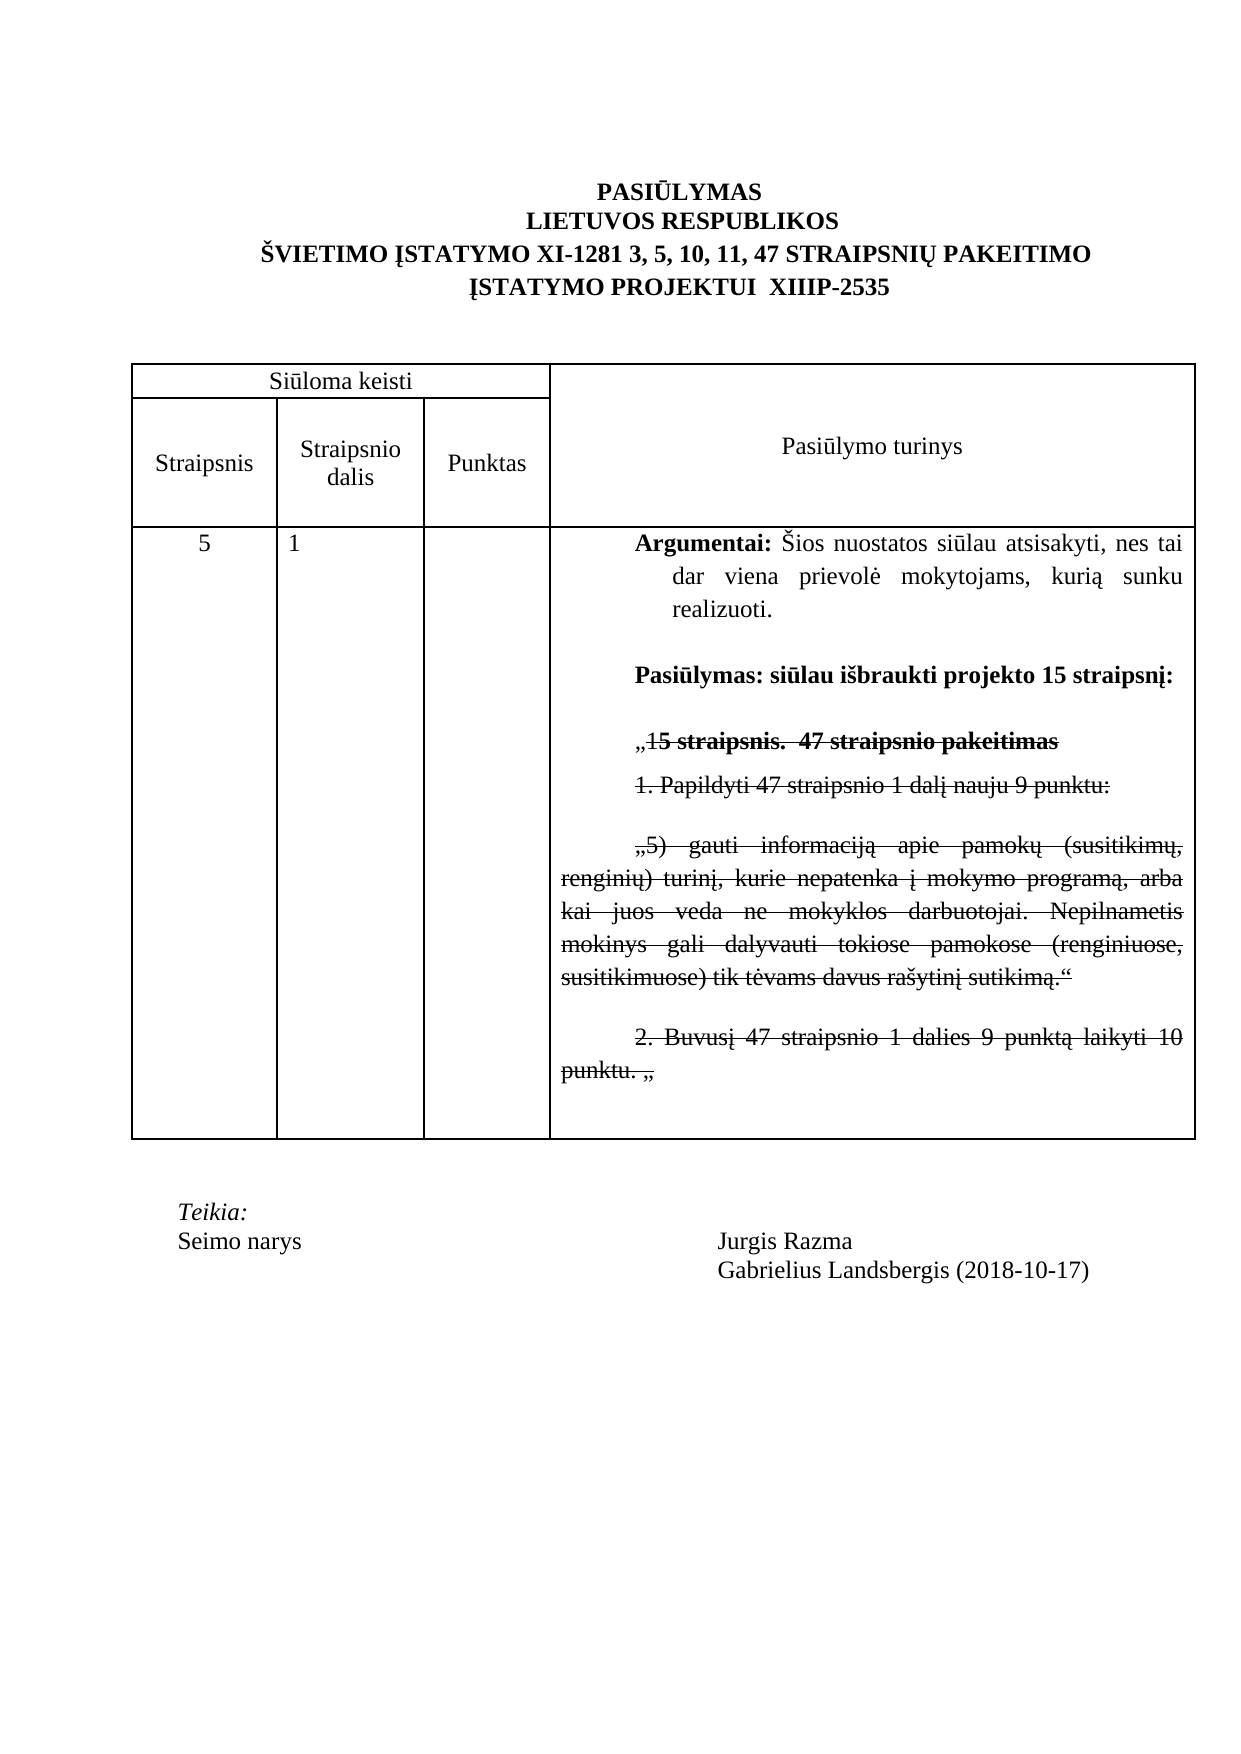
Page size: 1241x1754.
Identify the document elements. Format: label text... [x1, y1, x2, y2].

table_cell 5 [133, 528, 276, 1138]
text Seimo narys Jurgis Razma [177, 1226, 1181, 1255]
table_cell [425, 528, 549, 1138]
table_cell 1 [278, 528, 423, 1138]
text PASIŪLYMAS [177, 177, 1181, 206]
table_header Siūloma keisti [133, 365, 549, 397]
table_cell Straipsnis [133, 399, 276, 526]
text LIETUVOS RESPUBLIKOS [177, 206, 1181, 235]
text ĮSTATYMO PROJEKTUI XIIIP-2535 [177, 272, 1181, 301]
table_cell Straipsnio dalis [278, 399, 423, 526]
text Gabrielius Landsbergis (2018-10-17) [177, 1255, 1181, 1284]
table_cell Punktas [425, 399, 549, 526]
table_cell Argumentai: Šios nuostatos siūlau atsisakyti, nes tai dar viena prievolė mokytojams, kurią sunku realizuoti. Pasiūlymas: siūlau išbraukti projekto 15 straipsnį: „15 straipsnis. 47 straipsnio pakeitimas 1. Papildyti 47 straipsnio 1 dalį nauju 9 punktu: „5) gauti informaciją apie pamokų (susitikimų, renginių) turinį, kurie nepatenka į mokymo programą, arba kai juos veda ne mokyklos darbuotojai. Nepilnametis mokinys gali dalyvauti tokiose pamokose (renginiuose, susitikimuose) tik tėvams davus rašytinį sutikimą.“ 2. Buvusį 47 straipsnio 1 dalies 9 punktą laikyti 10 punktu. „ [551, 528, 1194, 1138]
table_header Pasiūlymo turinys [551, 365, 1194, 526]
text Teikia: [177, 1197, 1181, 1226]
text ŠVIETIMO ĮSTATYMO XI-1281 3, 5, 10, 11, 47 straipsnių PAKEITIMO [177, 239, 1181, 268]
